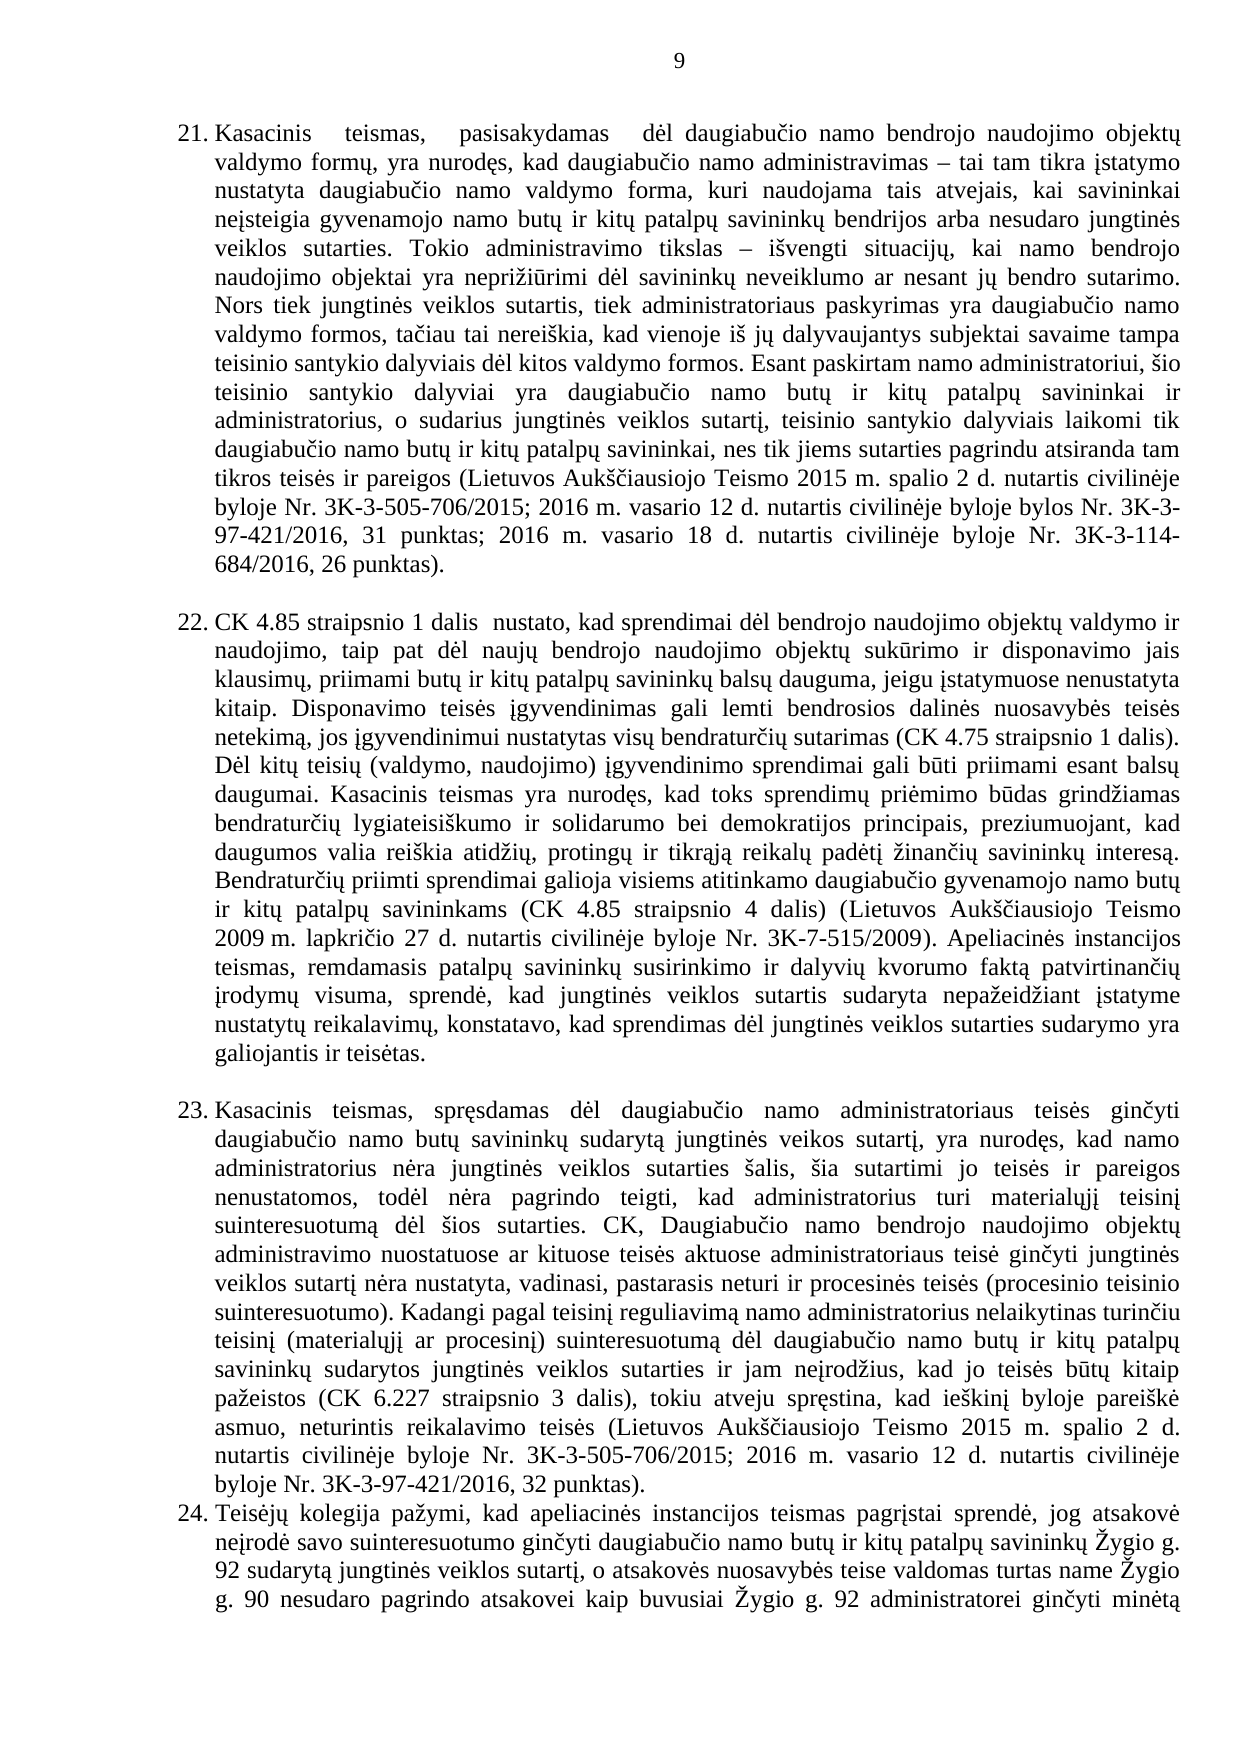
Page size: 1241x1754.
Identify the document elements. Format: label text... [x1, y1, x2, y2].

text 23. Kasacinis teismas, spręsdamas dėl daugiabučio namo administratoriaus teisės ginčyti daugiabučio namo butų savininkų sudarytą jungtinės veikos sutartį, yra nurodęs, kad namo administratorius nėra jungtinės veiklos sutarties šalis, šia sutartimi jo teisės ir pareigos nenustatomos, todėl nėra pagrindo teigti, kad administratorius turi materialųjį teisinį suinteresuotumą dėl šios sutarties. CK, Daugiabučio namo bendrojo naudojimo objektų administravimo nuostatuose ar kituose teisės aktuose administratoriaus teisė ginčyti jungtinės veiklos sutartį nėra nustatyta, vadinasi, pastarasis neturi ir procesinės teisės (procesinio teisinio suinteresuotumo). Kadangi pagal teisinį reguliavimą namo administratorius nelaikytinas turinčiu teisinį (materialųjį ar procesinį) suinteresuotumą dėl daugiabučio namo butų ir kitų patalpų savininkų sudarytos jungtinės veiklos sutarties ir jam neįrodžius, kad jo teisės būtų kitaip pažeistos (CK 6.227 straipsnio 3 dalis), tokiu atveju spręstina, kad ieškinį byloje pareiškė asmuo, neturintis reikalavimo teisės (Lietuvos Aukščiausiojo Teismo 2015 m. spalio 2 d. nutartis civilinėje byloje Nr. 3K-3-505-706/2015; 2016 m. vasario 12 d. nutartis civilinėje byloje Nr. 3K-3-97-421/2016, 32 punktas). [177, 1096, 1181, 1498]
text 24. Teisėjų kolegija pažymi, kad apeliacinės instancijos teismas pagrįstai sprendė, jog atsakovė neįrodė savo suinteresuotumo ginčyti daugiabučio namo butų ir kitų patalpų savininkų Žygio g. 92 sudarytą jungtinės veiklos sutartį, o atsakovės nuosavybės teise valdomas turtas name Žygio g. 90 nesudaro pagrindo atsakovei kaip buvusiai Žygio g. 92 administratorei ginčyti minėtą [177, 1498, 1181, 1613]
text 21. Kasacinis teismas, pasisakydamas dėl daugiabučio namo bendrojo naudojimo objektų valdymo formų, yra nurodęs, kad daugiabučio namo administravimas – tai tam tikra įstatymo nustatyta daugiabučio namo valdymo forma, kuri naudojama tais atvejais, kai savininkai neįsteigia gyvenamojo namo butų ir kitų patalpų savininkų bendrijos arba nesudaro jungtinės veiklos sutarties. Tokio administravimo tikslas – išvengti situacijų, kai namo bendrojo naudojimo objektai yra neprižiūrimi dėl savininkų neveiklumo ar nesant jų bendro sutarimo. Nors tiek jungtinės veiklos sutartis, tiek administratoriaus paskyrimas yra daugiabučio namo valdymo formos, tačiau tai nereiškia, kad vienoje iš jų dalyvaujantys subjektai savaime tampa teisinio santykio dalyviais dėl kitos valdymo formos. Esant paskirtam namo administratoriui, šio teisinio santykio dalyviai yra daugiabučio namo butų ir kitų patalpų savininkai ir administratorius, o sudarius jungtinės veiklos sutartį, teisinio santykio dalyviais laikomi tik daugiabučio namo butų ir kitų patalpų savininkai, nes tik jiems sutarties pagrindu atsiranda tam tikros teisės ir pareigos (Lietuvos Aukščiausiojo Teismo 2015 m. spalio 2 d. nutartis civilinėje byloje Nr. 3K-3-505-706/2015; 2016 m. vasario 12 d. nutartis civilinėje byloje bylos Nr. 3K-3-97-421/2016, 31 punktas; 2016 m. vasario 18 d. nutartis civilinėje byloje Nr. 3K-3-114-684/2016, 26 punktas). [177, 118, 1181, 578]
text 22. CK 4.85 straipsnio 1 dalis nustato, kad sprendimai dėl bendrojo naudojimo objektų valdymo ir naudojimo, taip pat dėl naujų bendrojo naudojimo objektų sukūrimo ir disponavimo jais klausimų, priimami butų ir kitų patalpų savininkų balsų dauguma, jeigu įstatymuose nenustatyta kitaip. Disponavimo teisės įgyvendinimas gali lemti bendrosios dalinės nuosavybės teisės netekimą, jos įgyvendinimui nustatytas visų bendraturčių sutarimas (CK 4.75 straipsnio 1 dalis). Dėl kitų teisių (valdymo, naudojimo) įgyvendinimo sprendimai gali būti priimami esant balsų daugumai. Kasacinis teismas yra nurodęs, kad toks sprendimų priėmimo būdas grindžiamas bendraturčių lygiateisiškumo ir solidarumo bei demokratijos principais, preziumuojant, kad daugumos valia reiškia atidžių, protingų ir tikrąją reikalų padėtį žinančių savininkų interesą. Bendraturčių priimti sprendimai galioja visiems atitinkamo daugiabučio gyvenamojo namo butų ir kitų patalpų savininkams (CK 4.85 straipsnio 4 dalis) (Lietuvos Aukščiausiojo Teismo 2009 m. lapkričio 27 d. nutartis civilinėje byloje Nr. 3K-7-515/2009). Apeliacinės instancijos teismas, remdamasis patalpų savininkų susirinkimo ir dalyvių kvorumo faktą patvirtinančių įrodymų visuma, sprendė, kad jungtinės veiklos sutartis sudaryta nepažeidžiant įstatyme nustatytų reikalavimų, konstatavo, kad sprendimas dėl jungtinės veiklos sutarties sudarymo yra galiojantis ir teisėtas. [177, 607, 1181, 1067]
